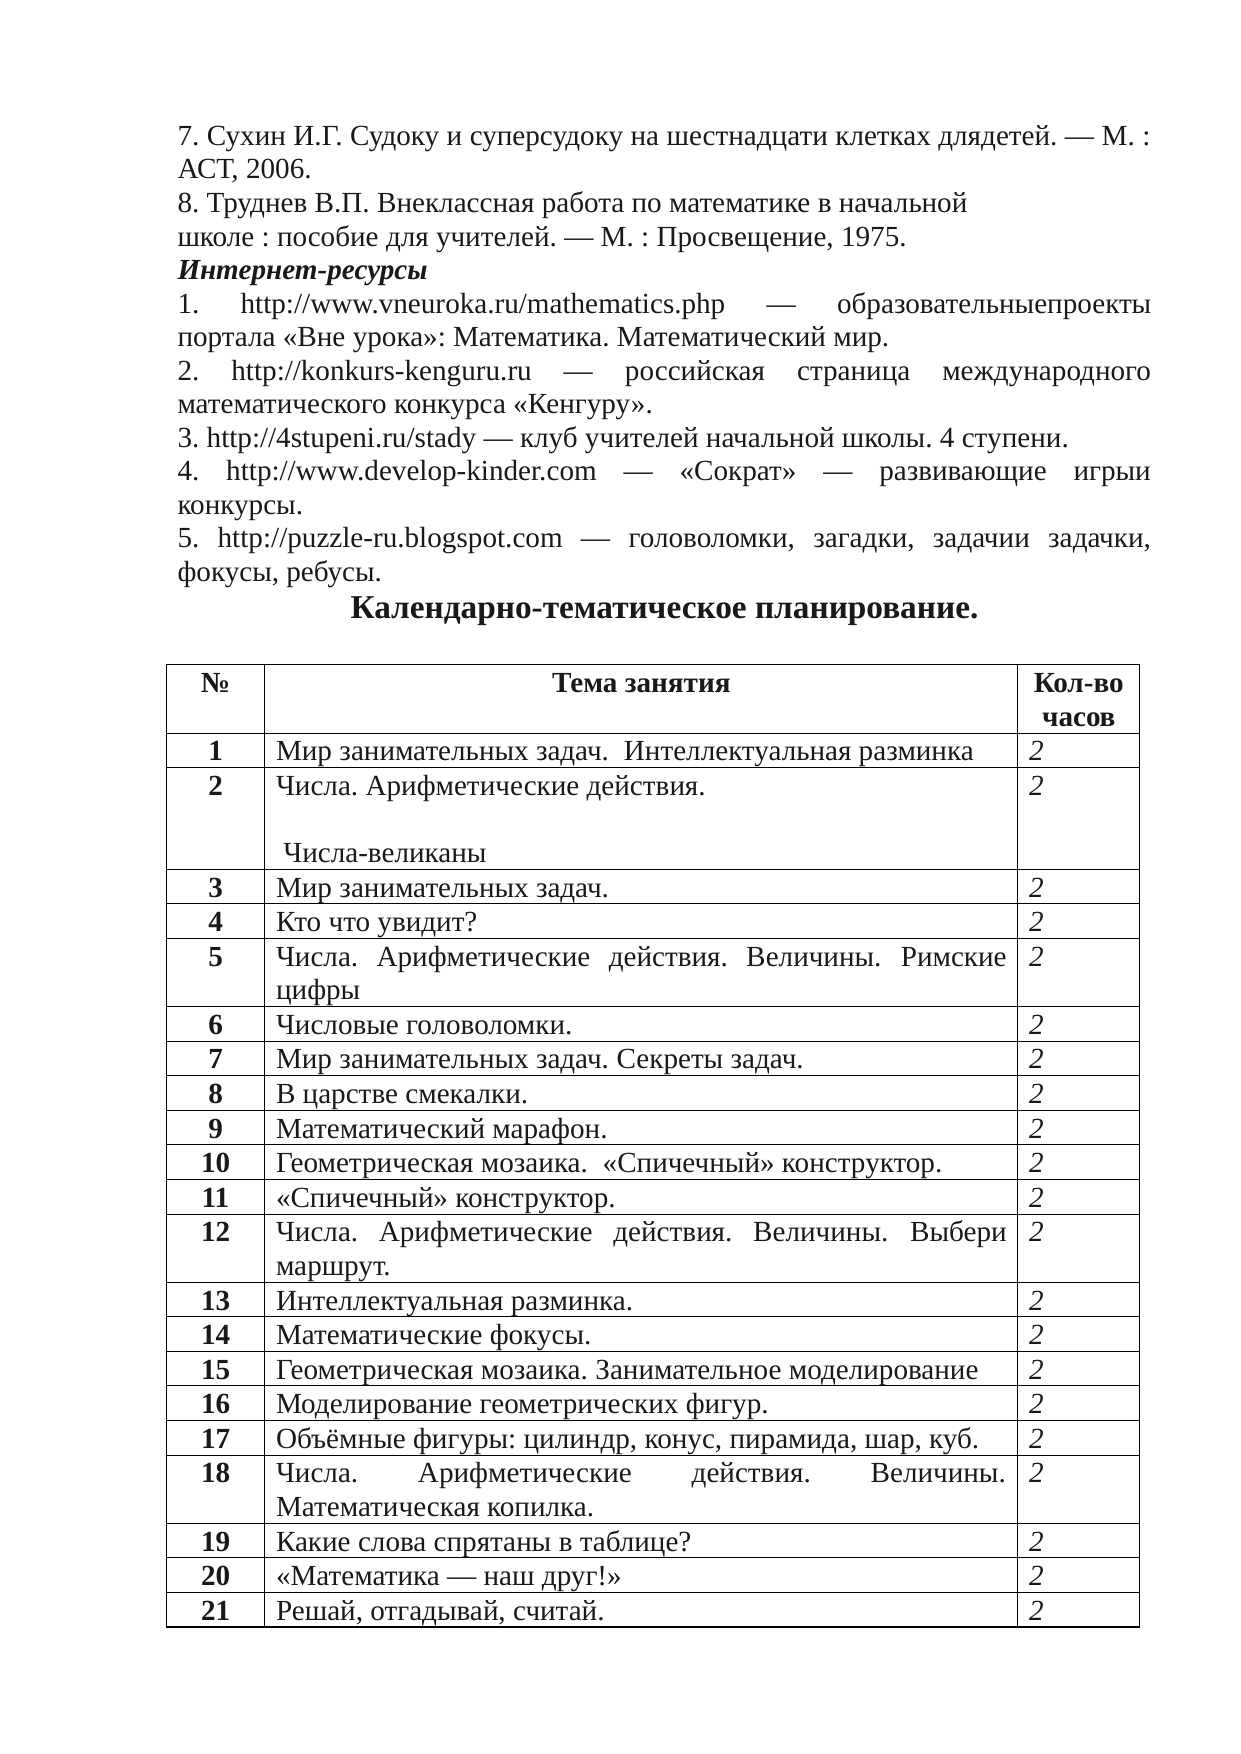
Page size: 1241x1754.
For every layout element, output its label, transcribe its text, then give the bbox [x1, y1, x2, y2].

table_cell 2 [1018, 1180, 1139, 1213]
table_cell 2 [1018, 1283, 1139, 1316]
table_cell 2 [1018, 1215, 1139, 1282]
text 8. Труднев В.П. Внеклассная работа по математике в начальной [177, 185, 1152, 219]
table_cell 2 [1018, 1352, 1139, 1385]
table_cell 2 [1018, 1317, 1139, 1351]
table_cell «Спичечный» конструктор. [265, 1180, 1017, 1213]
table_cell 19 [167, 1524, 264, 1557]
table_cell Моделирование геометрических фигур. [265, 1386, 1017, 1420]
table_cell Интеллектуальная разминка. [265, 1283, 1017, 1316]
text 2. http://konkurs-kenguru.ru — российская страница международного математического конкурса «Кенгуру». [177, 353, 1152, 420]
table_cell 2 [1018, 1007, 1139, 1041]
text 7. Сухин И.Г. Судоку и суперсудоку на шестнадцати клетках длядетей. — М. : АСТ, 2006. [177, 118, 1152, 185]
table_cell 10 [167, 1145, 264, 1179]
table_cell 2 [1018, 1456, 1139, 1523]
table_cell 2 [1018, 1042, 1139, 1075]
table_cell Числа. Арифметические действия. Величины. Выбери маршрут. [265, 1215, 1017, 1282]
table_header Тема занятия [265, 665, 1017, 732]
table_cell 2 [1018, 1421, 1139, 1454]
table_cell 21 [167, 1593, 264, 1626]
table_cell 2 [1018, 1145, 1139, 1179]
table_cell Геометрическая мозаика. «Спичечный» конструктор. [265, 1145, 1017, 1179]
table_cell Мир занимательных задач. Секреты задач. [265, 1042, 1017, 1075]
table_cell 2 [167, 768, 264, 869]
table_cell Какие слова спрятаны в таблице? [265, 1524, 1017, 1557]
table_cell Числовые головоломки. [265, 1007, 1017, 1041]
table_cell 2 [1018, 1111, 1139, 1144]
table_cell Геометрическая мозаика. Занимательное моделирование [265, 1352, 1017, 1385]
table_cell 16 [167, 1386, 264, 1420]
table_cell 3 [167, 870, 264, 903]
table_header Кол-во часов [1018, 665, 1139, 732]
table_cell Решай, отгадывай, считай. [265, 1593, 1017, 1626]
text Календарно-тематическое планирование. [177, 588, 1152, 626]
table_cell 17 [167, 1421, 264, 1454]
text Интернет-ресурсы [177, 252, 1152, 286]
table_cell 2 [1018, 1593, 1139, 1626]
table_cell 13 [167, 1283, 264, 1316]
table_header № [167, 665, 264, 732]
table_cell В царстве смекалки. [265, 1076, 1017, 1110]
table_cell 2 [1018, 939, 1139, 1006]
text 1. http://www.vneuroka.ru/mathematics.php — образовательныепроекты портала «Вне урока»: Математика. Математический мир. [177, 286, 1152, 353]
text 3. http://4stupeni.ru/stady — клуб учителей начальной школы. 4 ступени. [177, 420, 1152, 453]
table_cell 2 [1018, 1386, 1139, 1420]
table_cell Математический марафон. [265, 1111, 1017, 1144]
table_cell 7 [167, 1042, 264, 1075]
table_cell 12 [167, 1215, 264, 1282]
table_cell 2 [1018, 768, 1139, 869]
text школе : пособие для учителей. — М. : Просвещение, 1975. [177, 219, 1152, 252]
table_cell Числа. Арифметические действия. Числа-великаны [265, 768, 1017, 869]
table_cell 2 [1018, 734, 1139, 767]
table_cell Кто что увидит? [265, 904, 1017, 938]
table_cell 2 [1018, 904, 1139, 938]
table_cell 6 [167, 1007, 264, 1041]
table_cell Математические фокусы. [265, 1317, 1017, 1351]
table_cell 8 [167, 1076, 264, 1110]
table_cell 5 [167, 939, 264, 1006]
table_cell 4 [167, 904, 264, 938]
table_cell 15 [167, 1352, 264, 1385]
table_cell 2 [1018, 1524, 1139, 1557]
table_cell 2 [1018, 1076, 1139, 1110]
table_cell 20 [167, 1558, 264, 1592]
table_cell 2 [1018, 870, 1139, 903]
table_cell 14 [167, 1317, 264, 1351]
table_cell Мир занимательных задач. [265, 870, 1017, 903]
table_cell «Математика — наш друг!» [265, 1558, 1017, 1592]
table_cell 9 [167, 1111, 264, 1144]
text 4. http://www.develop-kinder.com — «Сократ» — развивающие игрыи конкурсы. [177, 453, 1152, 521]
table_cell Числа. Арифметические действия. Величины. Римские цифры [265, 939, 1017, 1006]
table_cell 2 [1018, 1558, 1139, 1592]
text 5. http://puzzle-ru.blogspot.com — головоломки, загадки, задачии задачки, фокусы, ребусы. [177, 521, 1152, 588]
table_cell Числа. Арифметические действия. Величины. Математическая копилка. [265, 1456, 1017, 1523]
table_cell 1 [167, 734, 264, 767]
table_cell Объёмные фигуры: цилиндр, конус, пирамида, шар, куб. [265, 1421, 1017, 1454]
table_cell 11 [167, 1180, 264, 1213]
table_cell Мир занимательных задач. Интеллектуальная разминка [265, 734, 1017, 767]
table_cell 18 [167, 1456, 264, 1523]
